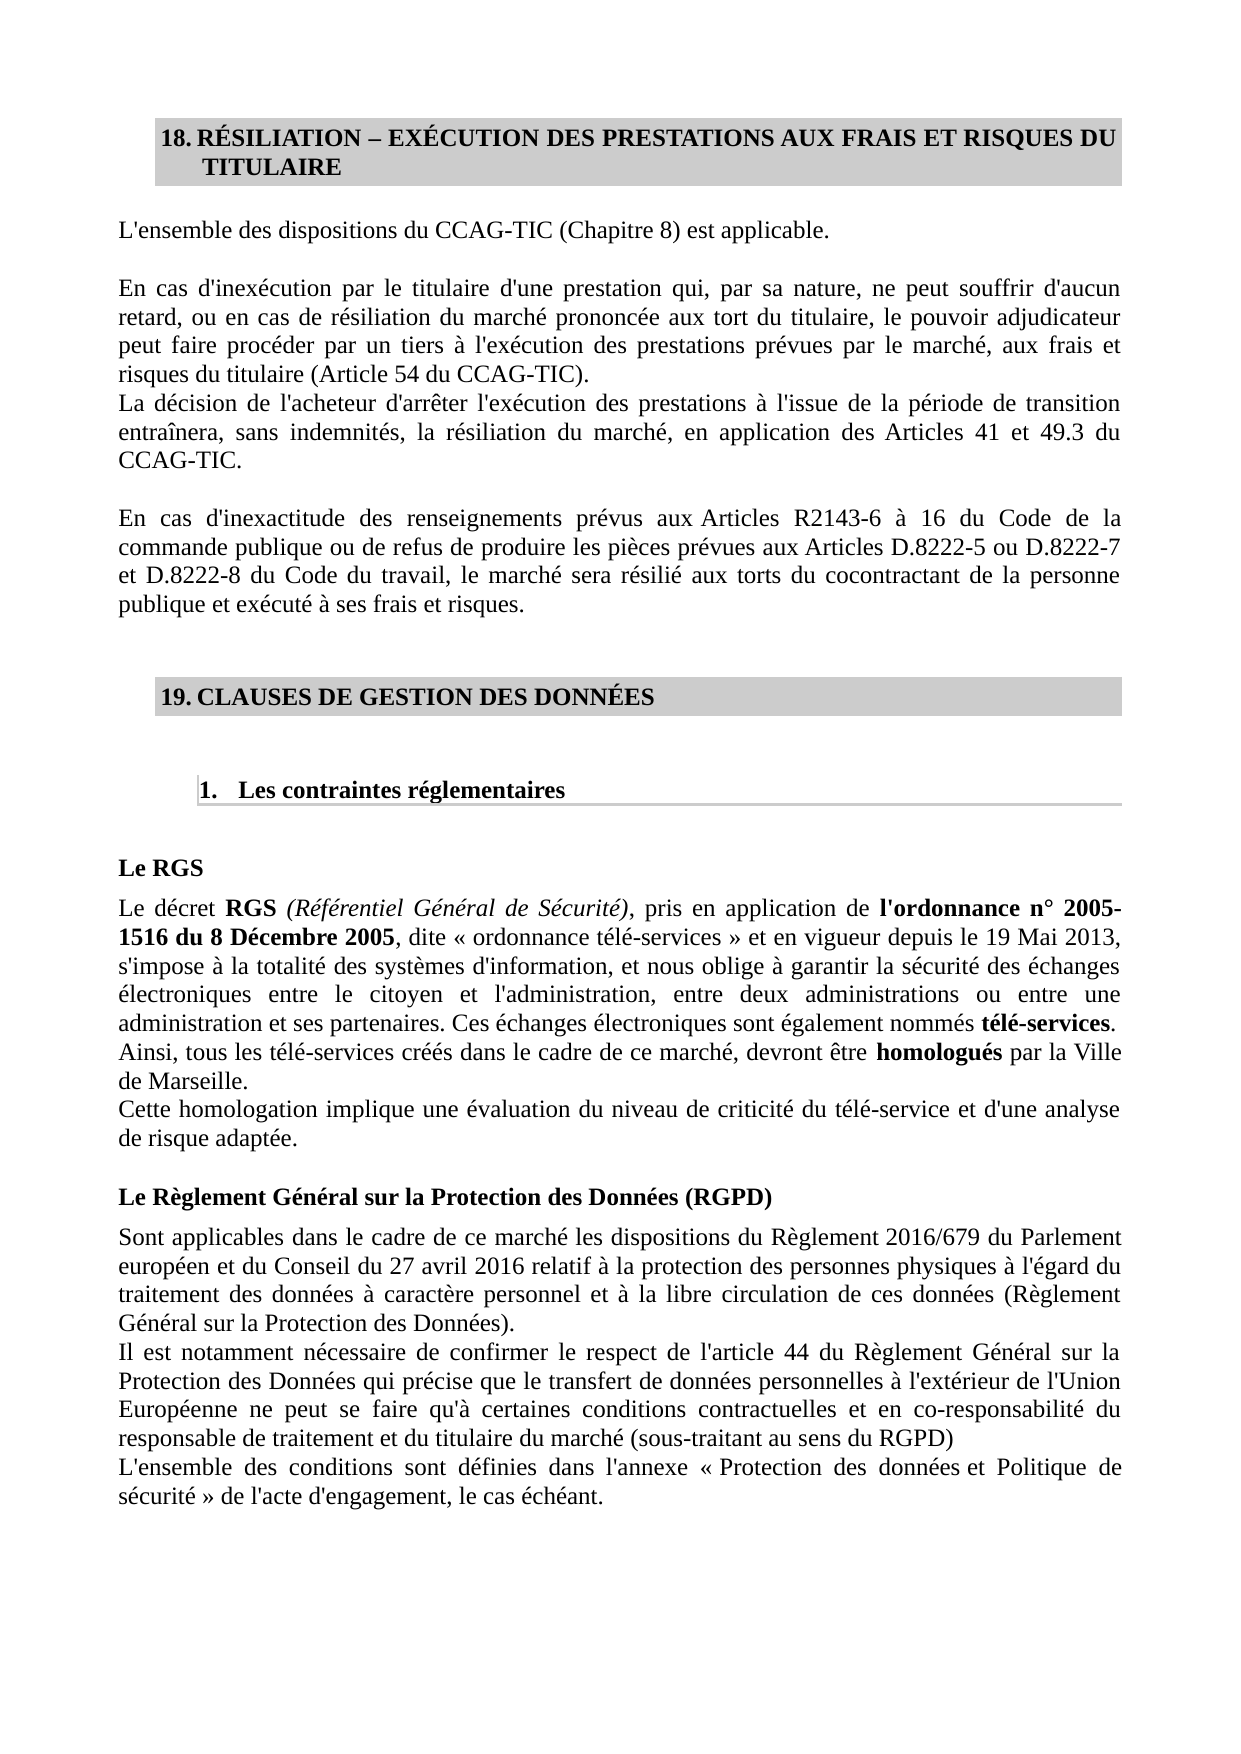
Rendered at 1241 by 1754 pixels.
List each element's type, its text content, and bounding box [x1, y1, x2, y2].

text Il est notamment nécessaire de confirmer le respect de l'article 44 du Règlement Général sur la Protection des Données qui précise que le transfert de données personnelles à l'extérieur de l'Union Européenne ne peut se faire qu'à certaines conditions contractuelles et en co-responsabilité du responsable de traitement et du titulaire du marché (sous-traitant au sens du RGPD) [118, 1337, 1122, 1452]
text Sont applicables dans le cadre de ce marché les dispositions du Règlement 2016/679 du Parlement européen et du Conseil du 27 avril 2016 relatif à la protection des personnes physiques à l'égard du traitement des données à caractère personnel et à la libre circulation de ces données (Règlement Général sur la Protection des Données). [118, 1222, 1122, 1337]
text L'ensemble des conditions sont définies dans l'annexe « Protection des données et Politique de sécurité » de l'acte d'engagement, le cas échéant. [118, 1452, 1122, 1509]
subtitle RÉSILIATION – EXÉCUTION DES PRESTATIONS AUX FRAIS ET RISQUES DU TITULAIRE [158, 120, 1120, 184]
subtitle CLAUSES DE GESTION DES DONNÉES [158, 679, 1120, 714]
text L'ensemble des dispositions du CCAG-TIC (Chapitre 8) est applicable. [118, 215, 1122, 244]
subtitle Le Règlement Général sur la Protection des Données (RGPD) [118, 1182, 1122, 1210]
text En cas d'inexactitude des renseignements prévus aux Articles R2143-6 à 16 du Code de la commande publique ou de refus de produire les pièces prévues aux Articles D.8222-5 ou D.8222-7 et D.8222-8 du Code du travail, le marché sera résilié aux torts du cocontractant de la personne publique et exécuté à ses frais et risques. [118, 503, 1122, 618]
text La décision de l'acheteur d'arrêter l'exécution des prestations à l'issue de la période de transition entraînera, sans indemnités, la résiliation du marché, en application des Articles 41 et 49.3 du CCAG-TIC. [118, 388, 1122, 474]
subtitle Les contraintes réglementaires [199, 775, 1122, 803]
subtitle Le RGS [118, 853, 1122, 882]
text En cas d'inexécution par le titulaire d'une prestation qui, par sa nature, ne peut souffrir d'aucun retard, ou en cas de résiliation du marché prononcée aux tort du titulaire, le pouvoir adjudicateur peut faire procéder par un tiers à l'exécution des prestations prévues par le marché, aux frais et risques du titulaire (Article 54 du CCAG-TIC). [118, 273, 1122, 388]
text Cette homologation implique une évaluation du niveau de criticité du télé-service et d'une analyse de risque adaptée. [118, 1094, 1122, 1152]
text Le décret RGS (Référentiel Général de Sécurité), pris en application de l'ordonnance n° 2005-1516 du 8 Décembre 2005, dite « ordonnance télé-services » et en vigueur depuis le 19 Mai 2013, s'impose à la totalité des systèmes d'information, et nous oblige à garantir la sécurité des échanges électroniques entre le citoyen et l'administration, entre deux administrations ou entre une administration et ses partenaires. Ces échanges électroniques sont également nommés télé-services. [118, 893, 1122, 1037]
text Ainsi, tous les télé-services créés dans le cadre de ce marché, devront être homologués par la Ville de Marseille. [118, 1037, 1122, 1094]
